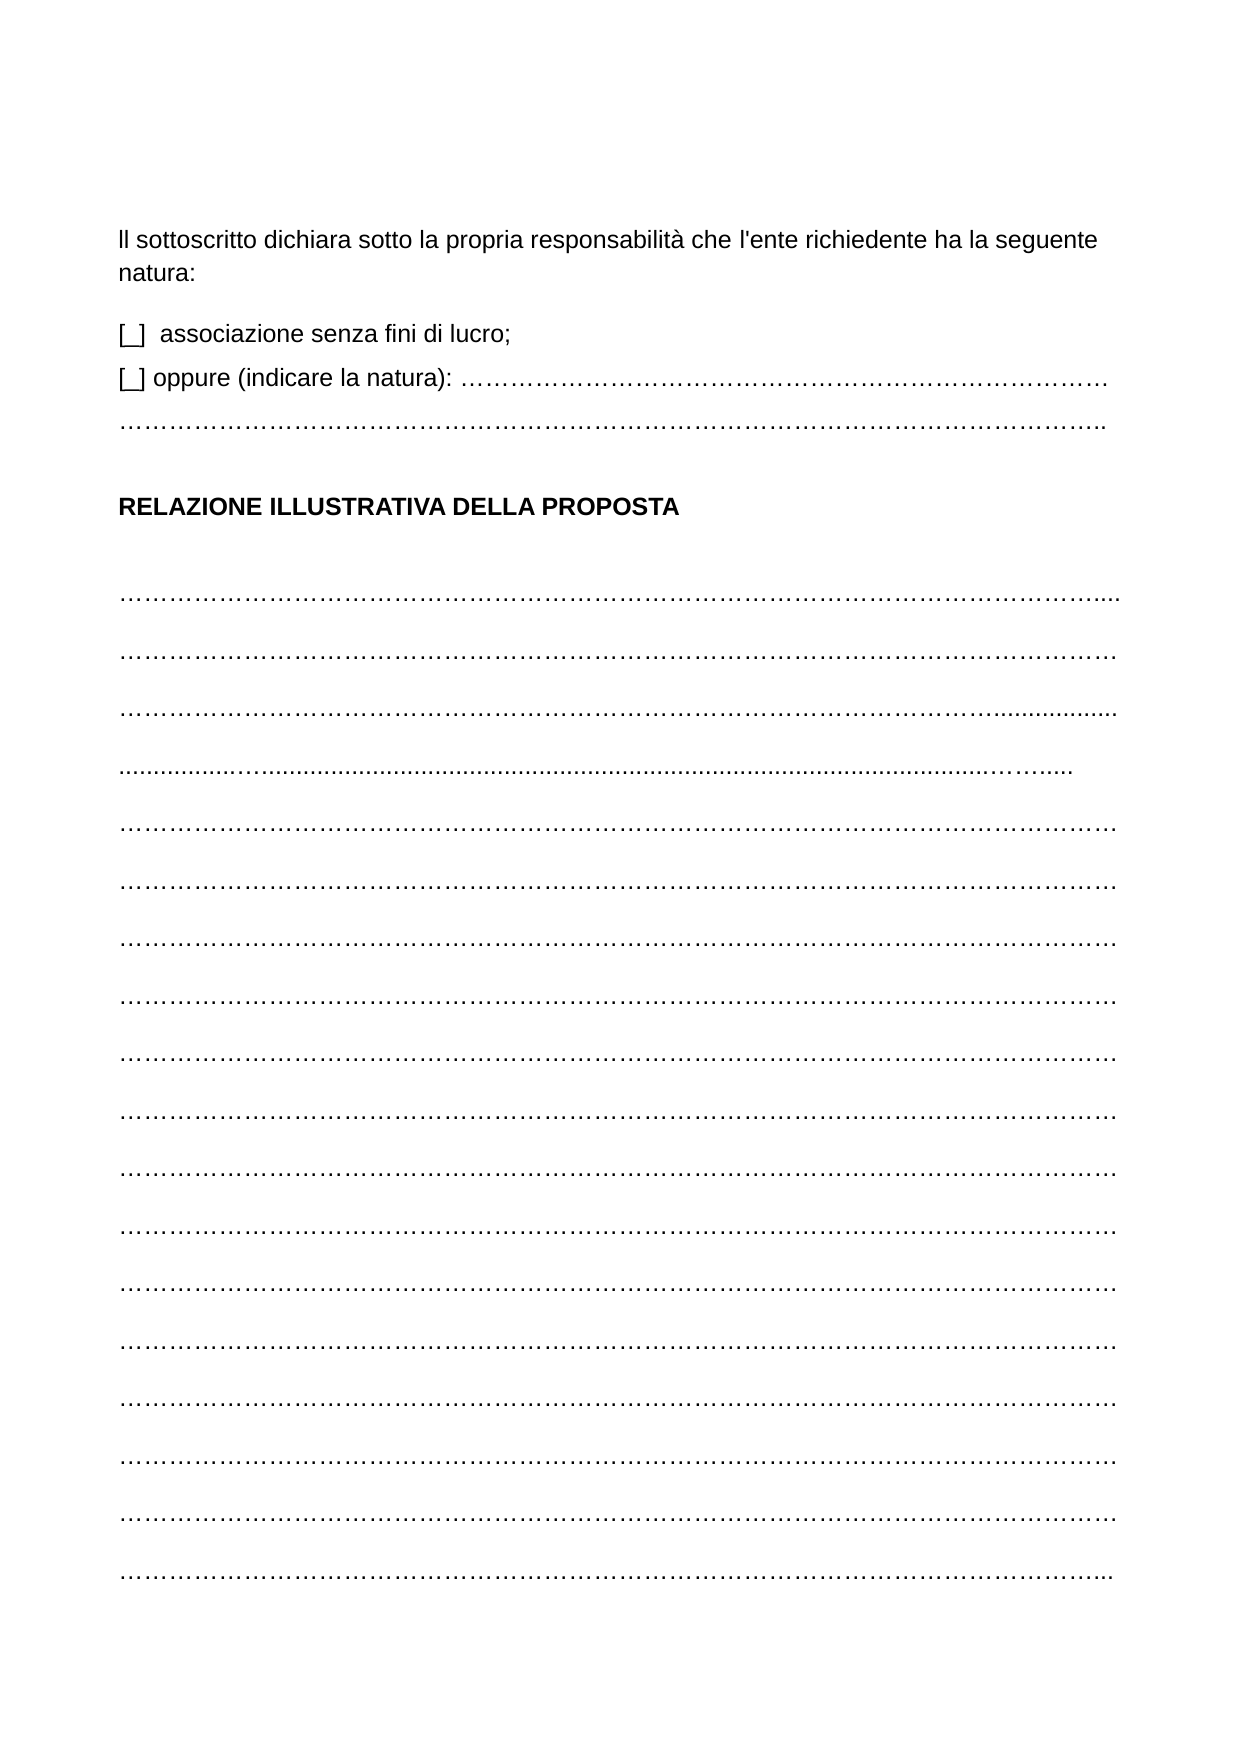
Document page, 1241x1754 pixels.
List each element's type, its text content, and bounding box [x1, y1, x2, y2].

text ll sottoscritto dichiara sotto la propria responsabilità che l'ente richiedente ha la seguente natura: [118, 224, 1122, 286]
text ………………………………………………………………………………………………………....………………………………………………………………………………………………………………………………………………………………………………………………………...................................….........................................................................................................…….....…………………………………………………………………………………………………………………………………………………………………………………………………………………………………………………………………………………………………………………………………………………………………………………………………………………………………………………………………………………………………………………………………………………………………………………………………………………………………………………………………………………………………………………………………………………………………………………………………………………………………………………………………………………………………………………………………………………………………………………………………………………………………………………………………………………………………………………………………………………………………………………………………………………………………………………………………………………………………………………………………………………………………………………………………………………………………………………………………………………………………………………………………………………... [118, 578, 1122, 1584]
text [_] oppure (indicare la natura): …………………………………………………………………… [118, 362, 1122, 391]
text ……………………………………………………………………………………………………….. [118, 406, 1122, 434]
text RELAZIONE ILLUSTRATIVA DELLA PROPOSTA [118, 492, 1122, 521]
text [_] associazione senza fini di lucro; [118, 319, 1122, 348]
